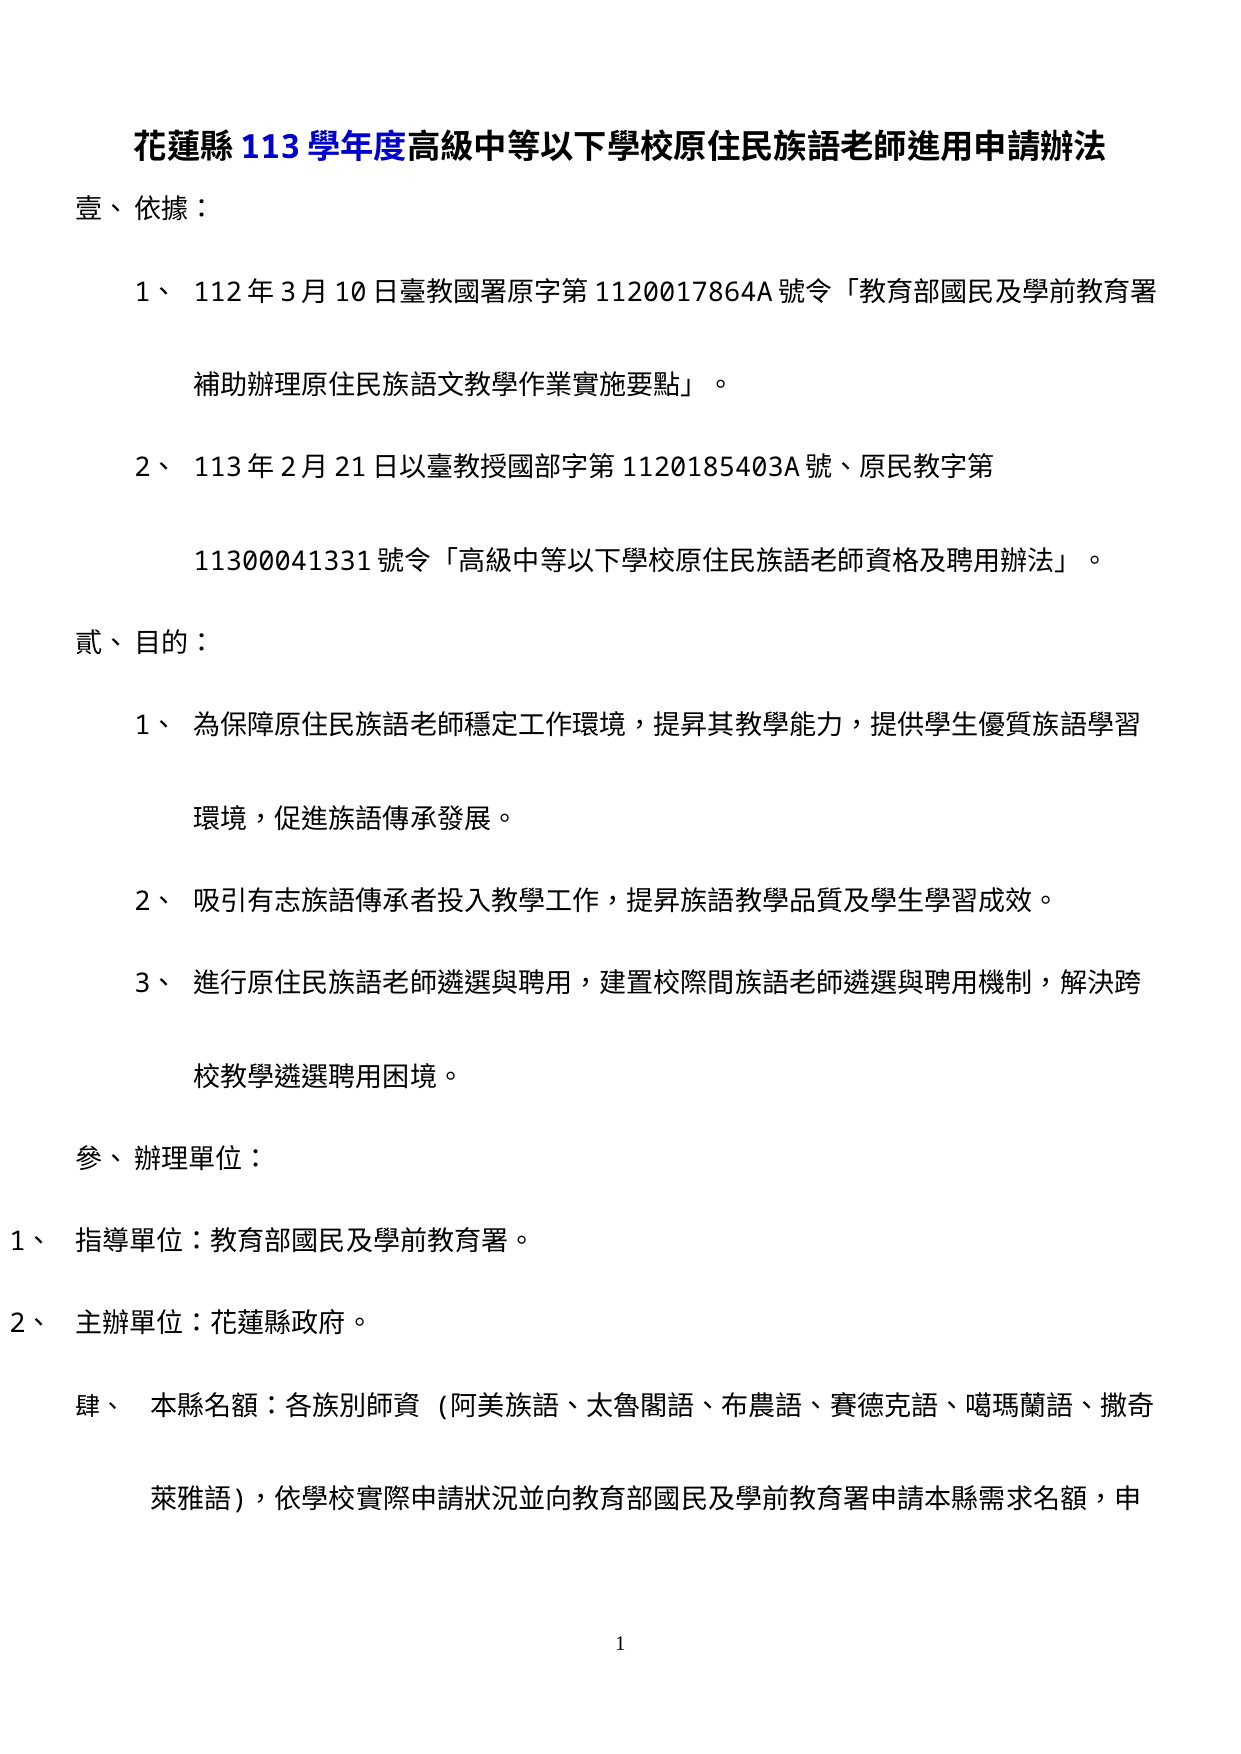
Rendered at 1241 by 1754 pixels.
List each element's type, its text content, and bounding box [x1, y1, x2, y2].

list 主辦單位：花蓮縣政府。 [9, 1279, 1165, 1342]
list 吸引有志族語傳承者投入教學工作，提昇族語教學品質及學生學習成效。 [134, 857, 1165, 920]
list 本縣名額：各族別師資 (阿美族語、太魯閣語、布農語、賽德克語、噶瑪蘭語、撒奇萊雅語)，依學校實際申請狀況並向教育部國民及學前教育署申請本縣需求名額，申 [75, 1362, 1165, 1518]
list 指導單位：教育部國民及學前教育署。 [9, 1197, 1165, 1260]
list 依據： [75, 165, 1165, 228]
text 花蓮縣113學年度高級中等以下學校原住民族語老師進用申請辦法 [75, 103, 1165, 165]
list 113年2月21日以臺教授國部字第1120185403A號、原民教字第11300041331號令「高級中等以下學校原住民族語老師資格及聘用辦法」。 [134, 423, 1165, 579]
list 辦理單位： [75, 1115, 1165, 1178]
list 為保障原住民族語老師穩定工作環境，提昇其教學能力，提供學生優質族語學習環境，促進族語傳承發展。 [134, 681, 1165, 838]
list 目的： [75, 599, 1165, 662]
list 112年3月10日臺教國署原字第1120017864A號令「教育部國民及學前教育署補助辦理原住民族語文教學作業實施要點」。 [134, 247, 1165, 404]
list 進行原住民族語老師遴選與聘用，建置校際間族語老師遴選與聘用機制，解決跨校教學遴選聘用困境。 [134, 939, 1165, 1096]
